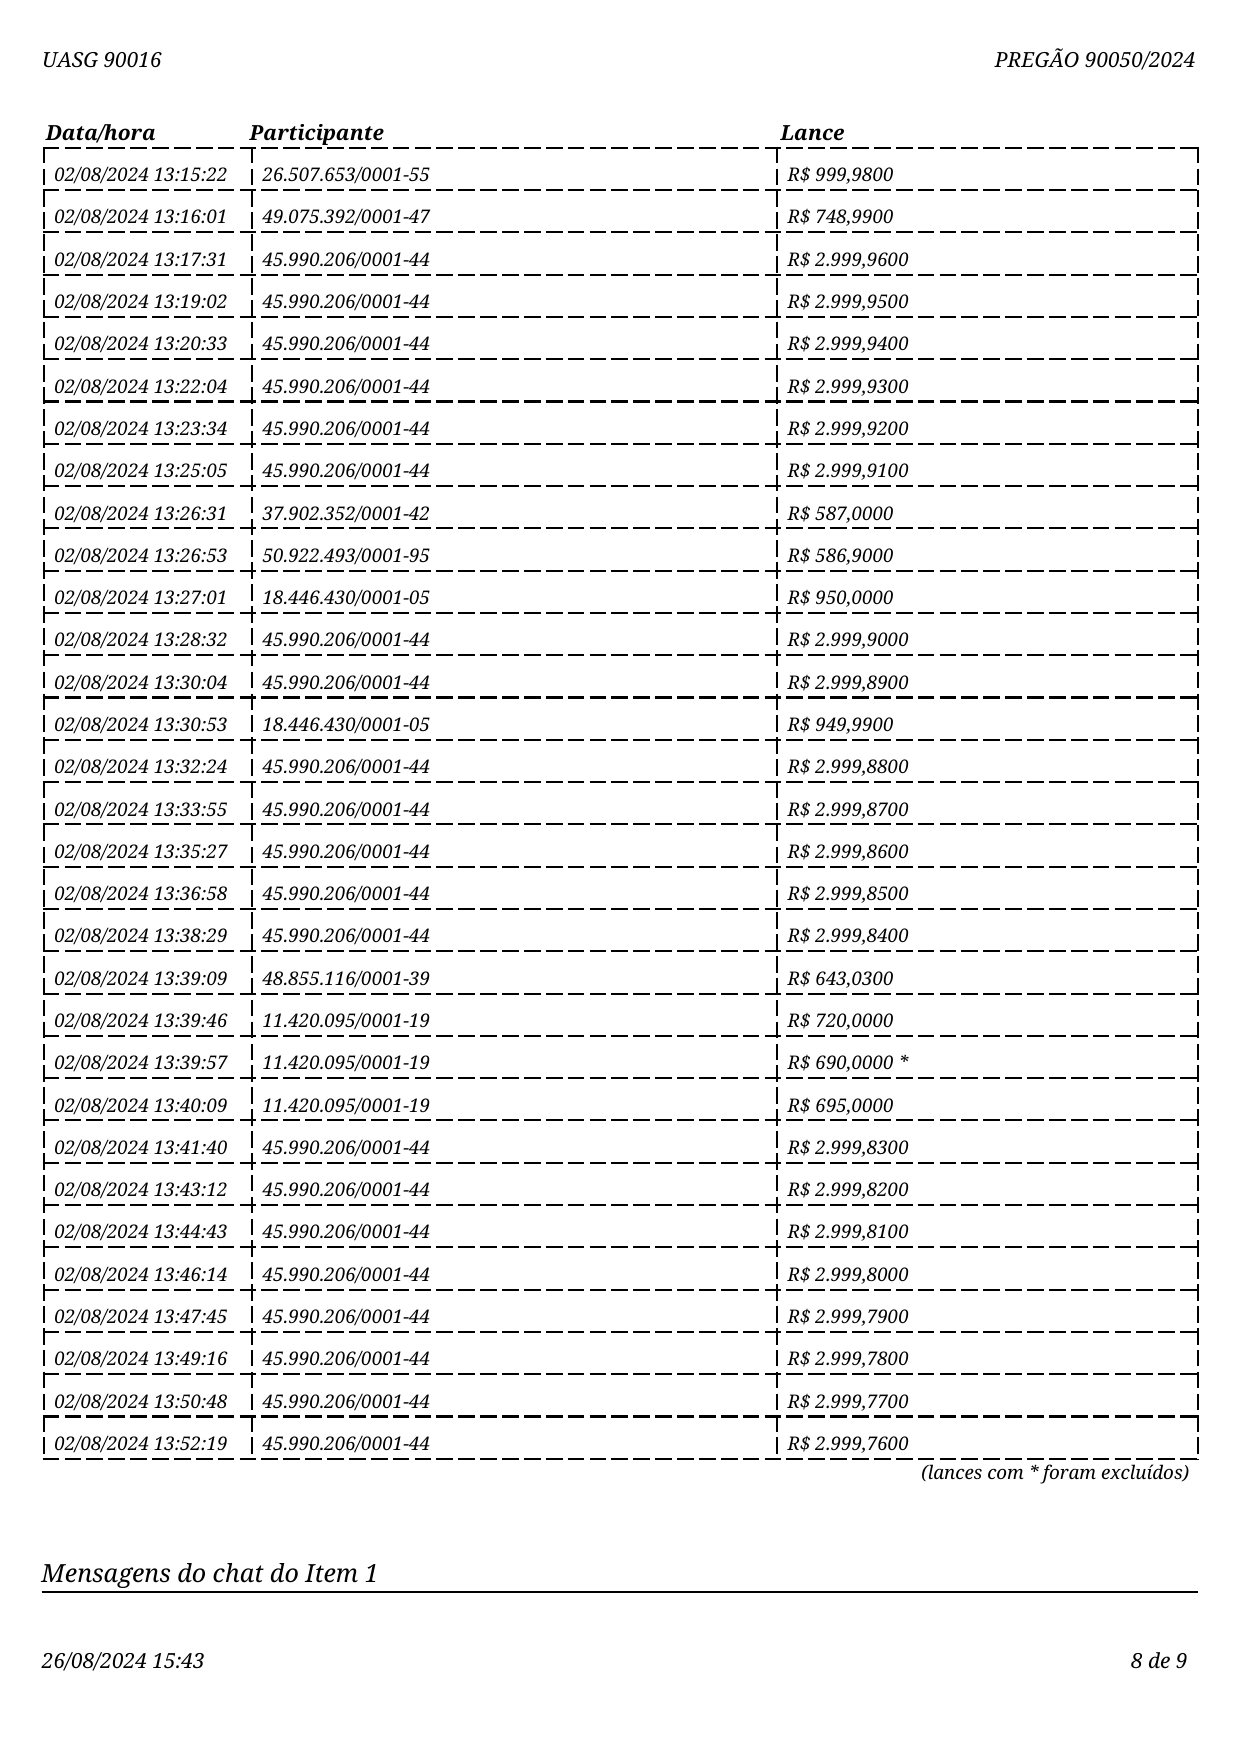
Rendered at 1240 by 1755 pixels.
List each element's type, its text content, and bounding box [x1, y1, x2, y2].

table_cell R$ 2.999,8500 [777, 866, 1198, 908]
table_cell 11.420.095/0001-19 [252, 993, 777, 1035]
table_cell R$ 2.999,8000 [777, 1246, 1198, 1288]
table_cell R$ 2.999,8300 [777, 1119, 1198, 1162]
table_cell 02/08/2024 13:35:27 [44, 823, 252, 866]
table_cell 45.990.206/0001-44 [252, 612, 777, 654]
table_cell 45.990.206/0001-44 [252, 866, 777, 908]
table_cell 45.990.206/0001-44 [252, 400, 777, 443]
table_cell 02/08/2024 13:28:32 [44, 612, 252, 654]
table_cell 45.990.206/0001-44 [252, 908, 777, 950]
table_cell 45.990.206/0001-44 [252, 358, 777, 400]
table_cell R$ 2.999,8800 [777, 739, 1198, 781]
table_cell R$ 695,0000 [777, 1077, 1198, 1119]
table_cell 45.990.206/0001-44 [252, 823, 777, 866]
table_cell R$ 2.999,8200 [777, 1162, 1198, 1204]
table_cell R$ 2.999,7600 [777, 1415, 1198, 1458]
table_cell 02/08/2024 13:26:31 [44, 485, 252, 527]
table_cell 02/08/2024 13:22:04 [44, 358, 252, 400]
table_cell 45.990.206/0001-44 [252, 1204, 777, 1246]
table_cell 49.075.392/0001-47 [252, 189, 777, 231]
table_cell 02/08/2024 13:30:04 [44, 654, 252, 696]
table_cell R$ 690,0000 * [777, 1035, 1198, 1077]
table_cell 02/08/2024 13:39:09 [44, 950, 252, 992]
table_cell 02/08/2024 13:32:24 [44, 739, 252, 781]
table_cell 02/08/2024 13:33:55 [44, 781, 252, 823]
table_cell 48.855.116/0001-39 [252, 950, 777, 992]
table_cell R$ 748,9900 [777, 189, 1198, 231]
table_cell 37.902.352/0001-42 [252, 485, 777, 527]
table_cell 02/08/2024 13:44:43 [44, 1204, 252, 1246]
table_cell 45.990.206/0001-44 [252, 654, 777, 696]
table_cell 45.990.206/0001-44 [252, 231, 777, 273]
table_cell 02/08/2024 13:52:19 [44, 1415, 252, 1458]
table_cell R$ 2.999,8100 [777, 1204, 1198, 1246]
subtitle Mensagens do chat do Item 1 [41, 1556, 1189, 1590]
table_cell 02/08/2024 13:30:53 [44, 696, 252, 739]
table_cell 02/08/2024 13:49:16 [44, 1331, 252, 1373]
table_cell 02/08/2024 13:36:58 [44, 866, 252, 908]
table_cell 11.420.095/0001-19 [252, 1035, 777, 1077]
table_cell 45.990.206/0001-44 [252, 1119, 777, 1162]
table_cell 02/08/2024 13:43:12 [44, 1162, 252, 1204]
table_cell 02/08/2024 13:26:53 [44, 527, 252, 569]
table_cell R$ 2.999,9200 [777, 400, 1198, 443]
table_cell R$ 2.999,7900 [777, 1289, 1198, 1331]
table_cell 02/08/2024 13:50:48 [44, 1373, 252, 1415]
table_cell R$ 999,9800 [777, 147, 1198, 189]
table_cell 02/08/2024 13:41:40 [44, 1119, 252, 1162]
table_cell R$ 2.999,8700 [777, 781, 1198, 823]
table_cell 02/08/2024 13:23:34 [44, 400, 252, 443]
table_cell 02/08/2024 13:39:57 [44, 1035, 252, 1077]
table_cell 02/08/2024 13:39:46 [44, 993, 252, 1035]
table_cell 45.990.206/0001-44 [252, 1162, 777, 1204]
table_cell R$ 2.999,9000 [777, 612, 1198, 654]
table_cell 45.990.206/0001-44 [252, 1246, 777, 1288]
table_cell 18.446.430/0001-05 [252, 570, 777, 612]
table_cell R$ 949,9900 [777, 696, 1198, 739]
table_cell R$ 2.999,9100 [777, 443, 1198, 485]
table_cell 45.990.206/0001-44 [252, 1331, 777, 1373]
table_cell R$ 2.999,9300 [777, 358, 1198, 400]
table_cell 02/08/2024 13:38:29 [44, 908, 252, 950]
table_cell 45.990.206/0001-44 [252, 1289, 777, 1331]
table_cell R$ 2.999,9400 [777, 316, 1198, 358]
table_cell R$ 2.999,8900 [777, 654, 1198, 696]
table_cell 02/08/2024 13:17:31 [44, 231, 252, 273]
table_cell R$ 2.999,9600 [777, 231, 1198, 273]
table_cell 45.990.206/0001-44 [252, 739, 777, 781]
table_cell R$ 950,0000 [777, 570, 1198, 612]
table_cell 26.507.653/0001-55 [252, 147, 777, 189]
table_cell 45.990.206/0001-44 [252, 443, 777, 485]
table_cell R$ 587,0000 [777, 485, 1198, 527]
table_cell 45.990.206/0001-44 [252, 1373, 777, 1415]
table_cell 02/08/2024 13:19:02 [44, 274, 252, 316]
table_cell R$ 2.999,8400 [777, 908, 1198, 950]
table_cell 02/08/2024 13:47:45 [44, 1289, 252, 1331]
table_cell 02/08/2024 13:27:01 [44, 570, 252, 612]
table_cell 02/08/2024 13:40:09 [44, 1077, 252, 1119]
text (lances com * foram excluídos) [42, 1460, 1191, 1485]
table_cell 50.922.493/0001-95 [252, 527, 777, 569]
table_cell 02/08/2024 13:46:14 [44, 1246, 252, 1288]
table_cell 02/08/2024 13:16:01 [44, 189, 252, 231]
table_cell R$ 2.999,7800 [777, 1331, 1198, 1373]
table_cell 18.446.430/0001-05 [252, 696, 777, 739]
table_cell R$ 2.999,9500 [777, 274, 1198, 316]
table_cell R$ 586,9000 [777, 527, 1198, 569]
table_cell 02/08/2024 13:25:05 [44, 443, 252, 485]
table_cell 45.990.206/0001-44 [252, 781, 777, 823]
table_cell R$ 2.999,8600 [777, 823, 1198, 866]
table_cell 45.990.206/0001-44 [252, 274, 777, 316]
table_cell 45.990.206/0001-44 [252, 316, 777, 358]
table_cell 45.990.206/0001-44 [252, 1415, 777, 1458]
table_cell 11.420.095/0001-19 [252, 1077, 777, 1119]
table_cell 02/08/2024 13:20:33 [44, 316, 252, 358]
table_cell R$ 720,0000 [777, 993, 1198, 1035]
table_cell 02/08/2024 13:15:22 [44, 147, 252, 189]
table_cell R$ 2.999,7700 [777, 1373, 1198, 1415]
table_cell R$ 643,0300 [777, 950, 1198, 992]
